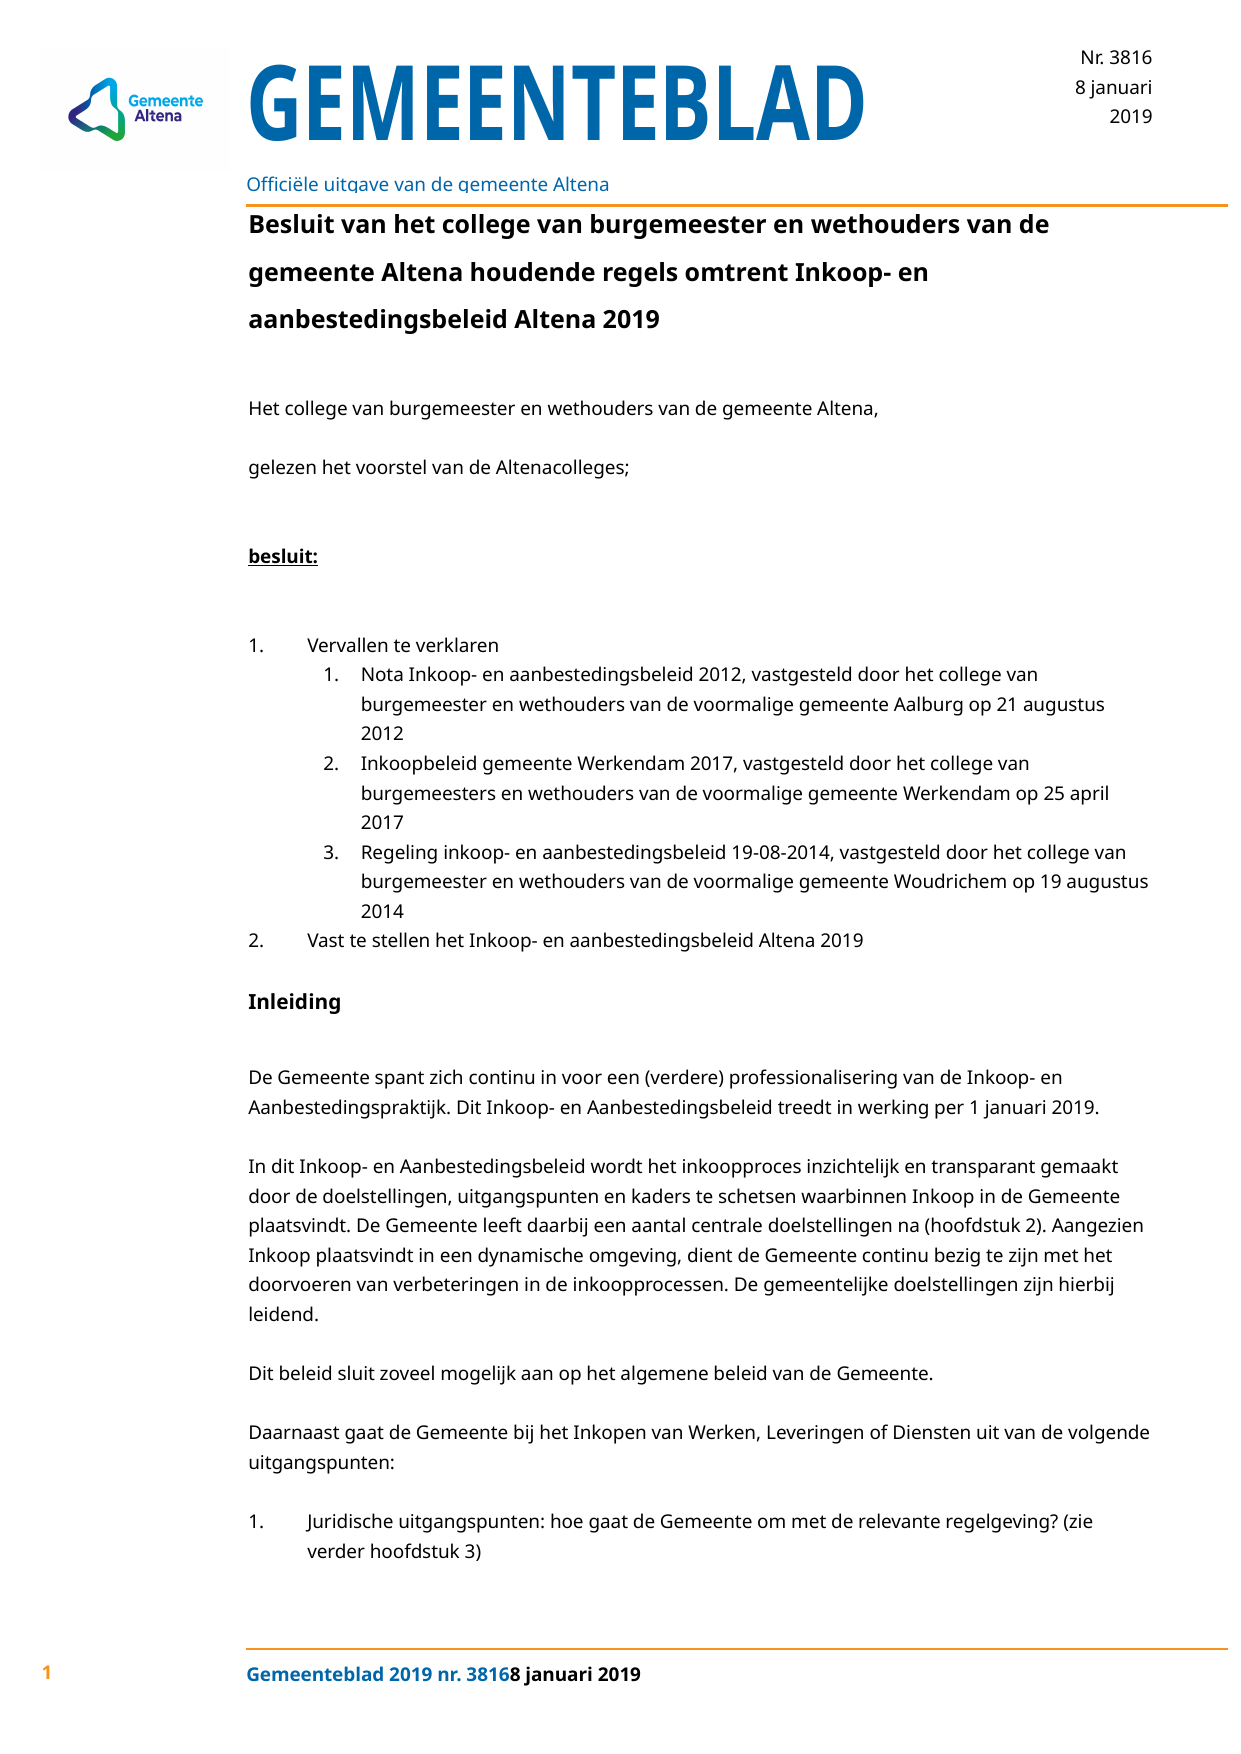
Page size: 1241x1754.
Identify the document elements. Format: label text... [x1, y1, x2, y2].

picture [41, 47, 231, 172]
text De Gemeente spant zich continu in voor een (verdere) professionalisering van de Inkoop- en Aanbestedingspraktijk. Dit Inkoop- en Aanbestedingsbeleid treedt in werking per 1 januari 2019. [248, 1064, 1152, 1120]
text Het college van burgemeester en wethouders van de gemeente Altena, [248, 395, 1152, 421]
text gelezen het voorstel van de Altenacolleges; [248, 454, 1152, 480]
text Inleiding [248, 987, 1152, 1015]
list Regeling inkoop- en aanbestedingsbeleid 19-08-2014, vastgesteld door het college van burgemeester en wethouders van de voormalige gemeente Woudrichem op 19 augustus 2014 [323, 839, 1152, 924]
text besluit: [248, 543, 1152, 569]
list Juridische uitgangspunten: hoe gaat de Gemeente om met de relevante regelgeving? (zie verder hoofdstuk 3) [248, 1508, 1152, 1563]
list Nota Inkoop- en aanbestedingsbeleid 2012, vastgesteld door het college van burgemeester en wethouders van de voormalige gemeente Aalburg op 21 augustus 2012 [323, 661, 1152, 746]
text Daarnaast gaat de Gemeente bij het Inkopen van Werken, Leveringen of Diensten uit van de volgende uitgangspunten: [248, 1419, 1152, 1475]
text Besluit van het college van burgemeester en wethouders van de gemeente Altena houdende regels omtrent Inkoop- en aanbestedingsbeleid Altena 2019 [248, 207, 1152, 336]
list Inkoopbeleid gemeente Werkendam 2017, vastgesteld door het college van burgemeesters en wethouders van de voormalige gemeente Werkendam op 25 april 2017 [323, 750, 1152, 835]
text In dit Inkoop- en Aanbestedingsbeleid wordt het inkoopproces inzichtelijk en transparant gemaakt door de doelstellingen, uitgangspunten en kaders te schetsen waarbinnen Inkoop in de Gemeente plaatsvindt. De Gemeente leeft daarbij een aantal centrale doelstellingen na (hoofdstuk 2). Aangezien Inkoop plaatsvindt in een dynamische omgeving, dient de Gemeente continu bezig te zijn met het doorvoeren van verbeteringen in de inkoopprocessen. De gemeentelijke doelstellingen zijn hierbij leidend. [248, 1153, 1152, 1327]
list Vast te stellen het Inkoop- en aanbestedingsbeleid Altena 2019 [248, 928, 1152, 953]
text Dit beleid sluit zoveel mogelijk aan op het algemene beleid van de Gemeente. [248, 1360, 1152, 1386]
list Vervallen te verklaren [248, 632, 1152, 657]
